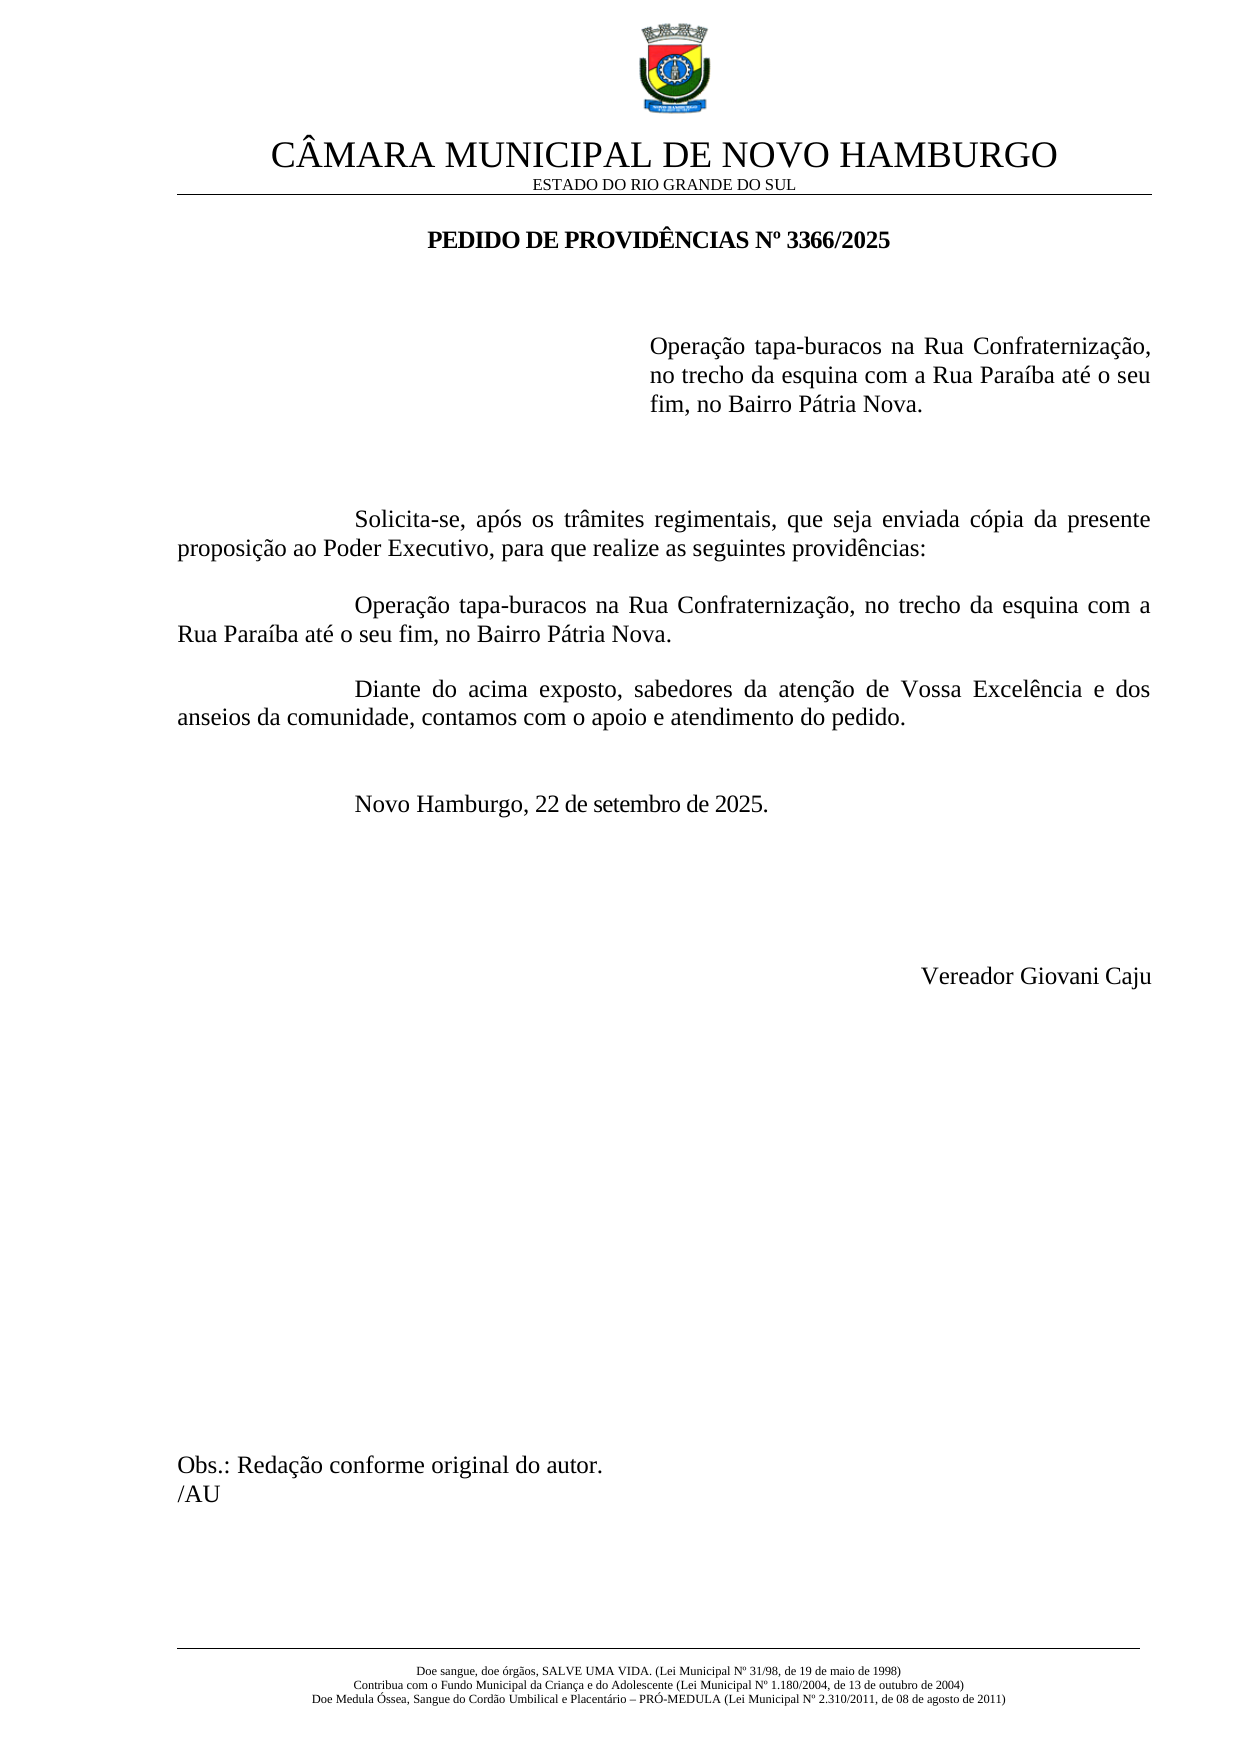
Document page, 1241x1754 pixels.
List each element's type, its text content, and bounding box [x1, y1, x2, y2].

text Novo Hamburgo, 22 de setembro de 2025. [177, 789, 1152, 817]
text PEDIDO DE PROVIDÊNCIAS Nº 3366/2025 [177, 225, 1141, 254]
text /AU [177, 1479, 1152, 1507]
picture [633, 16, 714, 118]
text Diante do acima exposto, sabedores da atenção de Vossa Excelência e dos anseios da comunidade, contamos com o apoio e atendimento do pedido. [177, 674, 1152, 731]
text Operação tapa-buracos na Rua Confraternização, no trecho da esquina com a Rua Paraíba até o seu fim, no Bairro Pátria Nova. [177, 590, 1152, 648]
text Solicita-se, após os trâmites regimentais, que seja enviada cópia da presente proposição ao Poder Executivo, para que realize as seguintes providências: [177, 504, 1152, 561]
text Vereador Giovani Caju [413, 961, 1152, 990]
text Operação tapa-buracos na Rua Confraternização, no trecho da esquina com a Rua Paraíba até o seu fim, no Bairro Pátria Nova. [649, 331, 1152, 418]
text Obs.: Redação conforme original do autor. [177, 1450, 1152, 1479]
